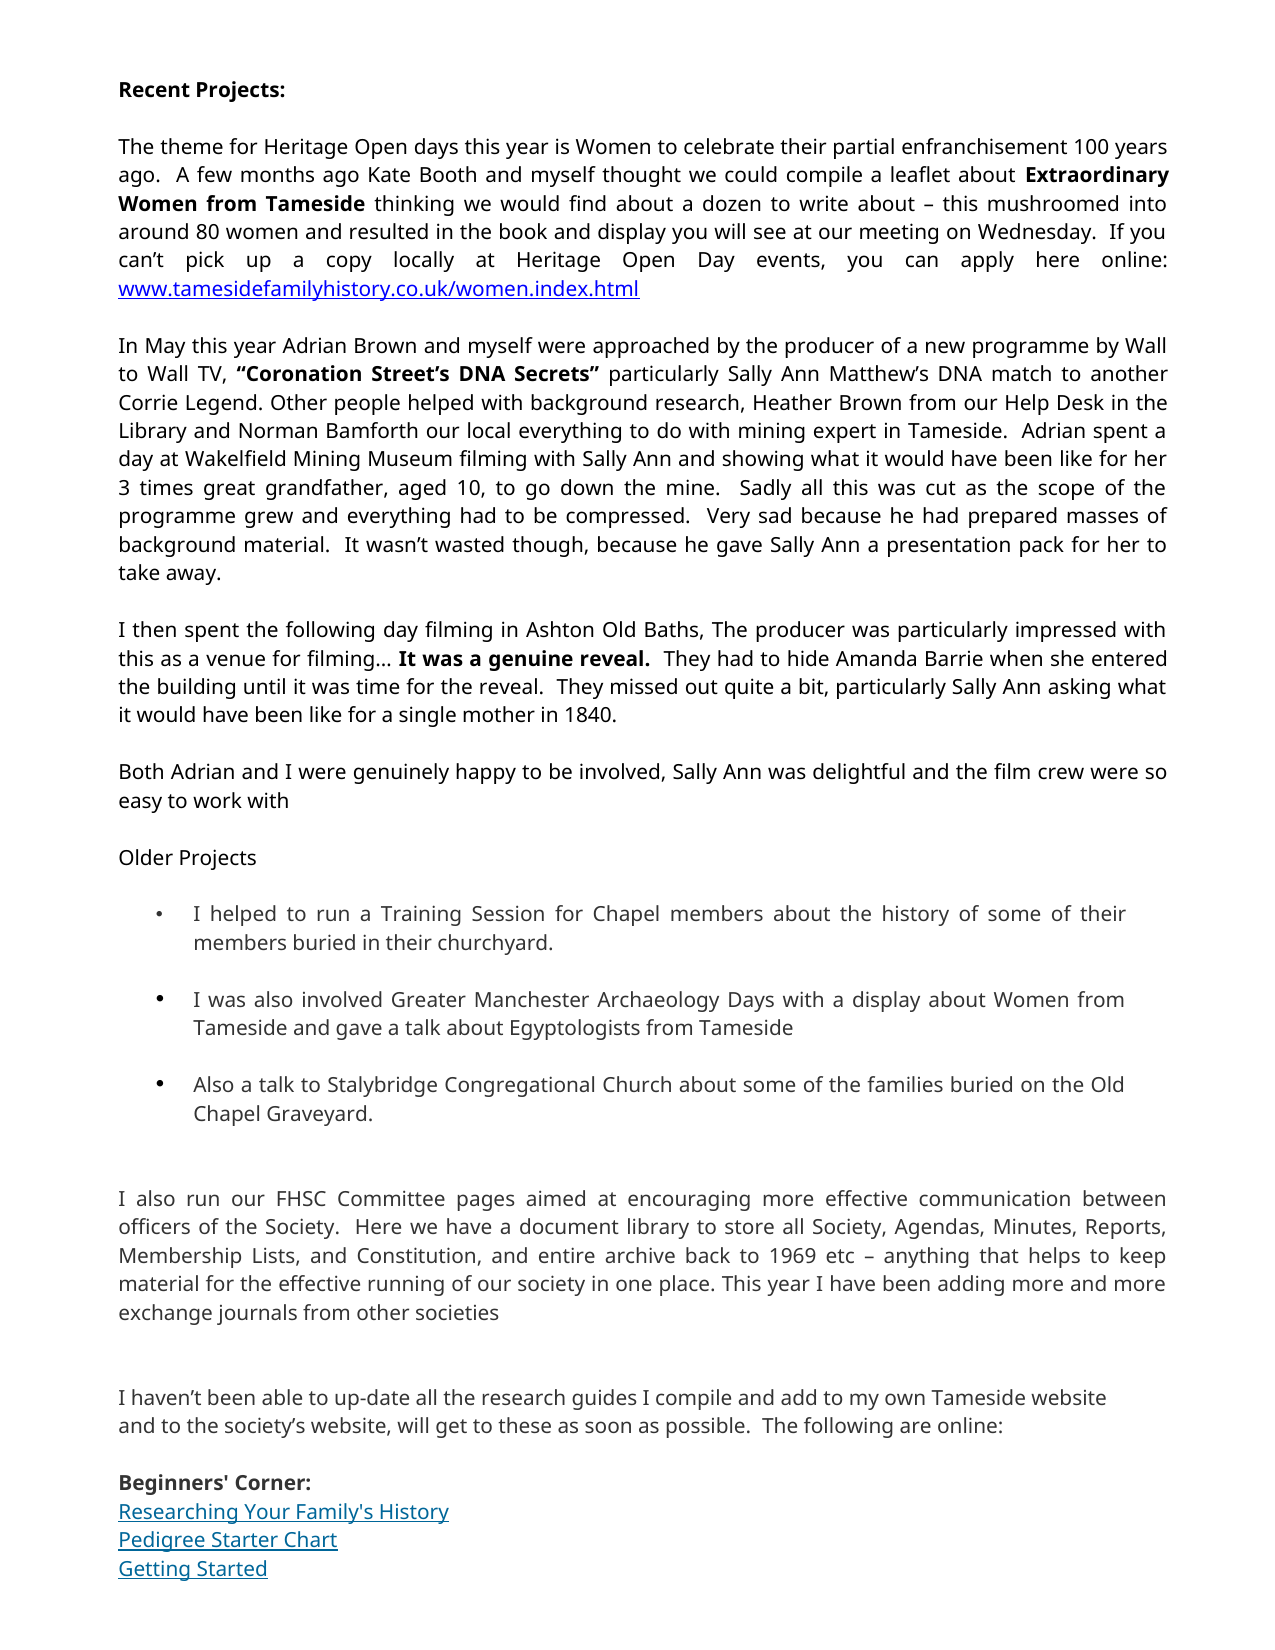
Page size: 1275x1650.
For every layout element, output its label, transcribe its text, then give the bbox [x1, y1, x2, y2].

text Both Adrian and I were genuinely happy to be involved, Sally Ann was delightful and the film crew were so easy to work with [118, 757, 1169, 814]
list I helped to run a Training Session for Chapel members about the history of some of their members buried in their churchyard. [156, 899, 1127, 956]
text Older Projects [118, 843, 1169, 871]
text The theme for Heritage Open days this year is Women to celebrate their partial enfranchisement 100 years ago. A few months ago Kate Booth and myself thought we could compile a leaflet about Extraordinary Women from Tameside thinking we would find about a dozen to write about – this mushroomed into around 80 women and resulted in the book and display you will see at our meeting on Wednesday. If you can’t pick up a copy locally at Heritage Open Day events, you can apply here online: www.tamesidefamilyhistory.co.uk/women.index.html [118, 132, 1169, 302]
text Recent Projects: [118, 75, 1169, 103]
text I also run our FHSC Committee pages aimed at encouraging more effective communication between officers of the Society. Here we have a document library to store all Society, Agendas, Minutes, Reports, Membership Lists, and Constitution, and entire archive back to 1969 etc – anything that helps to keep material for the effective running of our society in one place. This year I have been adding more and more exchange journals from other societies [118, 1184, 1169, 1326]
list I was also involved Greater Manchester Archaeology Days with a display about Women from Tameside and gave a talk about Egyptologists from Tameside [156, 985, 1127, 1042]
text Getting Started [118, 1554, 1127, 1582]
text I haven’t been able to up-date all the research guides I compile and add to my own Tameside website and to the society’s website, will get to these as soon as possible. The following are online: Beginners' Corner: Researching Your Family's History Pedigree Starter Chart [118, 1383, 1127, 1554]
list Also a talk to Stalybridge Congregational Church about some of the families buried on the Old Chapel Graveyard. [156, 1070, 1127, 1127]
text In May this year Adrian Brown and myself were approached by the producer of a new programme by Wall to Wall TV, “Coronation Street’s DNA Secrets” particularly Sally Ann Matthew’s DNA match to another Corrie Legend. Other people helped with background research, Heather Brown from our Help Desk in the Library and Norman Bamforth our local everything to do with mining expert in Tameside. Adrian spent a day at Wakelfield Mining Museum filming with Sally Ann and showing what it would have been like for her 3 times great grandfather, aged 10, to go down the mine. Sadly all this was cut as the scope of the programme grew and everything had to be compressed. Very sad because he had prepared masses of background material. It wasn’t wasted though, because he gave Sally Ann a presentation pack for her to take away. [118, 331, 1169, 587]
text I then spent the following day filming in Ashton Old Baths, The producer was particularly impressed with this as a venue for filming… It was a genuine reveal. They had to hide Amanda Barrie when she entered the building until it was time for the reveal. They missed out quite a bit, particularly Sally Ann asking what it would have been like for a single mother in 1840. [118, 615, 1169, 729]
